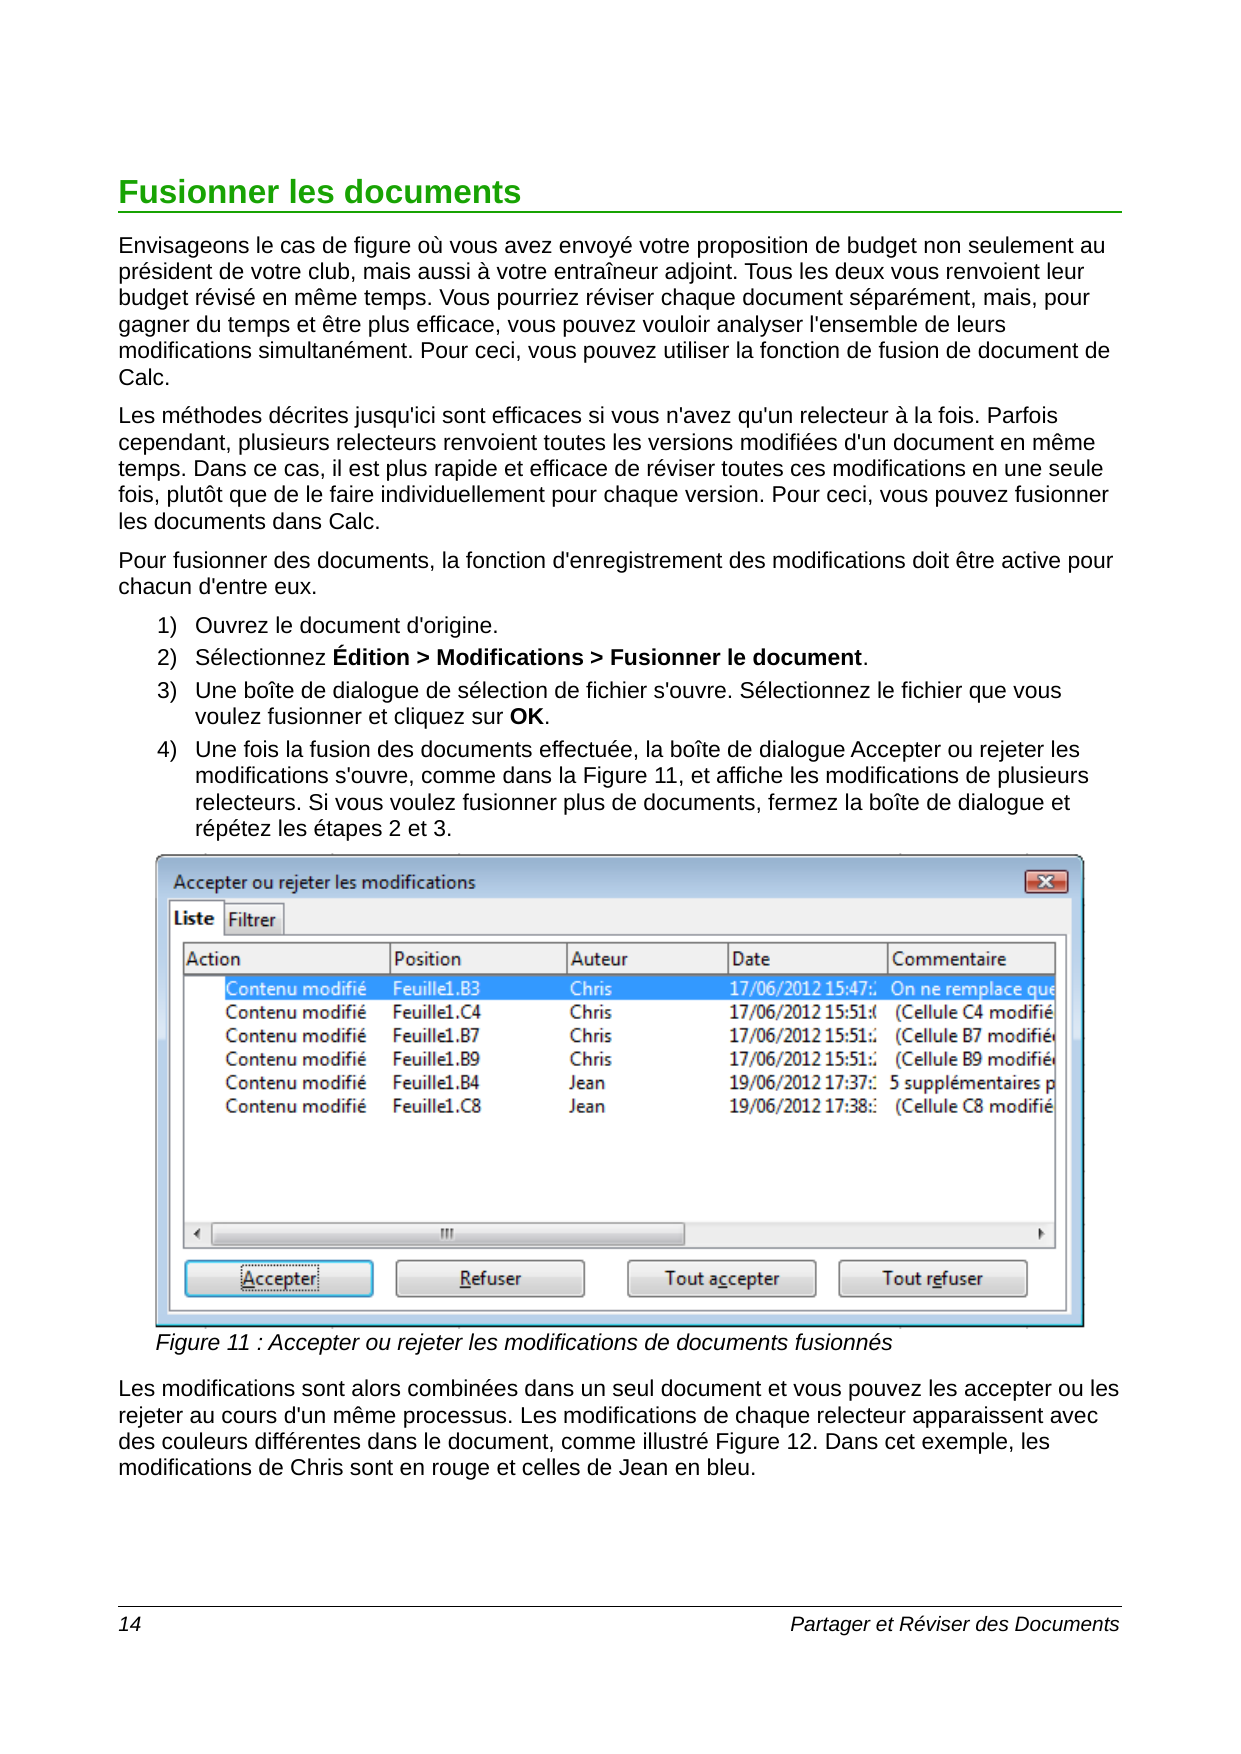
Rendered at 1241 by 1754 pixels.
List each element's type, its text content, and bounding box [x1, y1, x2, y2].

text Figure 11 : Accepter ou rejeter les modifications de documents fusionnés [155, 1329, 1085, 1355]
text Pour fusionner des documents, la fonction d'enregistrement des modifications doit être active pour chacun d'entre eux. [118, 547, 1122, 599]
list Sélectionnez Édition > Modifications > Fusionner le document. [177, 644, 1122, 671]
text Les modifications sont alors combinées dans un seul document et vous pouvez les accepter ou les rejeter au cours d'un même processus. Les modifications de chaque relecteur apparaissent avec des couleurs différentes dans le document, comme illustré Figure 12. Dans cet exemple, les modifications de Chris sont en rouge et celles de Jean en bleu. [118, 1375, 1122, 1481]
text Les méthodes décrites jusqu'ici sont efficaces si vous n'avez qu'un relecteur à la fois. Parfois cependant, plusieurs relecteurs renvoient toutes les versions modifiées d'un document en même temps. Dans ce cas, il est plus rapide et efficace de réviser toutes ces modifications en une seule fois, plutôt que de le faire individuellement pour chaque version. Pour ceci, vous pouvez fusionner les documents dans Calc. [118, 402, 1122, 534]
list Une fois la fusion des documents effectuée, la boîte de dialogue Accepter ou rejeter les modifications s'ouvre, comme dans la Figure 11, et affiche les modifications de plusieurs relecteurs. Si vous voulez fusionner plus de documents, fermez la boîte de dialogue et répétez les étapes 2 et 3. [177, 736, 1122, 841]
subtitle Fusionner les documents [118, 172, 1122, 211]
text Envisageons le cas de figure où vous avez envoyé votre proposition de budget non seulement au président de votre club, mais aussi à votre entraîneur adjoint. Tous les deux vous renvoient leur budget révisé en même temps. Vous pourriez réviser chaque document séparément, mais, pour gagner du temps et être plus efficace, vous pouvez vouloir analyser l'ensemble de leurs modifications simultanément. Pour ceci, vous pouvez utiliser la fonction de fusion de document de Calc. [118, 232, 1122, 390]
list Une boîte de dialogue de sélection de fichier s'ouvre. Sélectionnez le fichier que vous voulez fusionner et cliquez sur OK. [177, 677, 1122, 730]
list Ouvrez le document d'origine. [177, 612, 1122, 638]
picture [155, 853, 1086, 1329]
